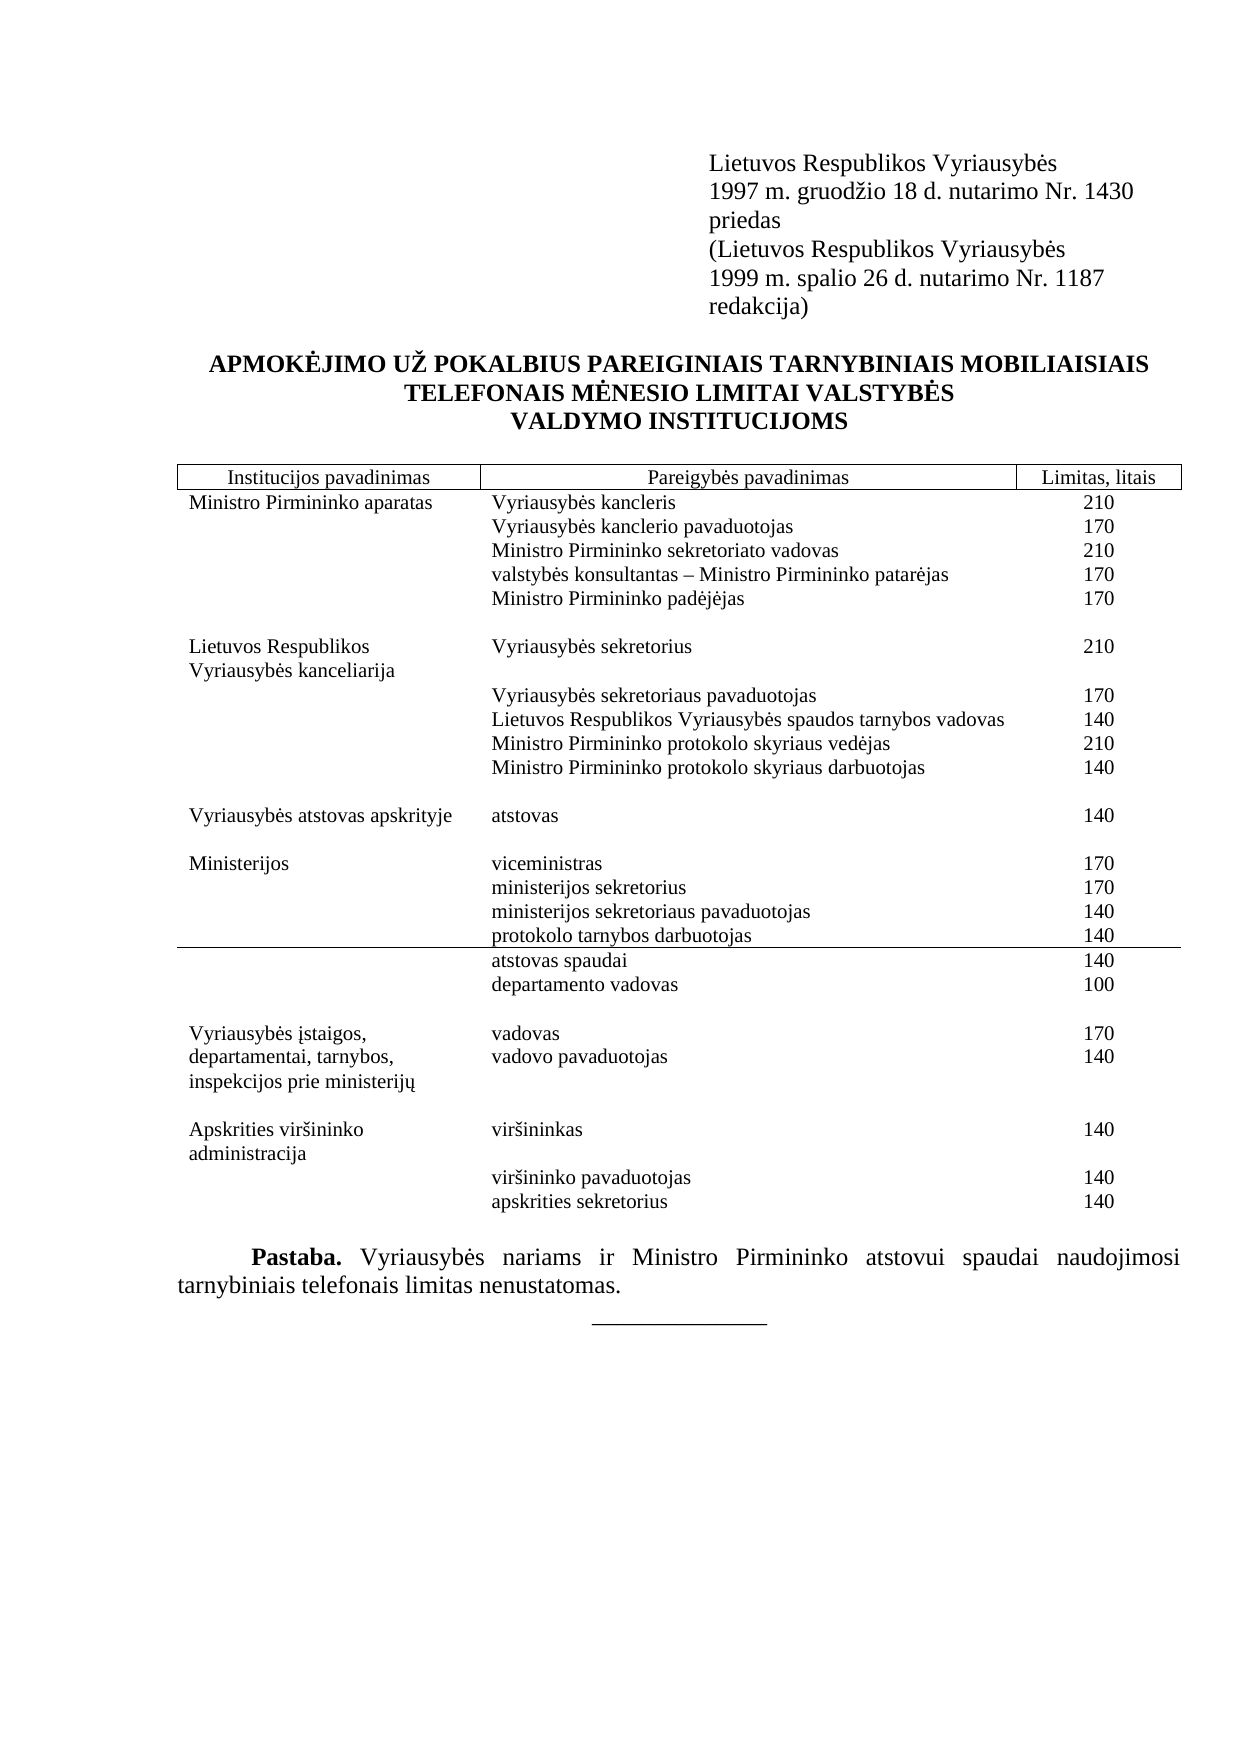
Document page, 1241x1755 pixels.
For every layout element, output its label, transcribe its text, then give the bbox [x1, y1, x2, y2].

table_cell 140 [1016, 707, 1181, 731]
table_cell Ministerijos [177, 827, 480, 875]
table_cell 210 [1016, 610, 1181, 682]
table_cell 140 [1016, 779, 1181, 827]
table_cell viršininko pavaduotojas [480, 1165, 1016, 1189]
table_cell 140 [1016, 755, 1181, 779]
table_cell 170 [1016, 875, 1181, 899]
table_cell vadovas vadovo pavaduotojas [480, 996, 1016, 1093]
text priedas [709, 205, 1181, 234]
text 1997 m. gruodžio 18 d. nutarimo Nr. 1430 [709, 176, 1181, 205]
table_cell Vyriausybės sekretorius [480, 610, 1016, 682]
table_cell Vyriausybės kancleris [480, 490, 1016, 514]
table_cell [177, 899, 480, 923]
table_cell Lietuvos Respublikos Vyriausybės kanceliarija [177, 610, 480, 682]
table_cell [177, 586, 480, 610]
table_cell 170 [1016, 562, 1181, 586]
table_cell [177, 514, 480, 538]
table_cell [177, 948, 480, 972]
table_cell Lietuvos Respublikos Vyriausybės spaudos tarnybos vadovas [480, 707, 1016, 731]
table_header Limitas, litais [1017, 465, 1181, 489]
table_cell [177, 972, 480, 996]
table_cell Vyriausybės sekretoriaus pavaduotojas [480, 683, 1016, 707]
table_cell departamento vadovas [480, 972, 1016, 996]
table_cell atstovas spaudai [480, 948, 1016, 972]
table_cell Vyriausybės įstaigos, departamentai, tarnybos, inspekcijos prie ministerijų [177, 996, 480, 1093]
table_cell ministerijos sekretoriaus pavaduotojas [480, 899, 1016, 923]
table_cell Ministro Pirmininko sekretoriato vadovas [480, 538, 1016, 562]
table_cell 100 [1016, 972, 1181, 996]
table_cell 210 [1016, 490, 1181, 514]
table_cell 140 [1016, 1093, 1181, 1165]
text ______________ [177, 1299, 1181, 1328]
table_cell Apskrities viršininko administracija [177, 1093, 480, 1165]
table_cell [177, 707, 480, 731]
table_cell viceministras [480, 827, 1016, 875]
table_cell 140 [1016, 948, 1181, 972]
table_cell 170 [1016, 683, 1181, 707]
text Lietuvos Respublikos Vyriausybės [709, 148, 1181, 176]
table_header Pareigybės pavadinimas [481, 465, 1016, 489]
table_cell viršininkas [480, 1093, 1016, 1165]
table_header Institucijos pavadinimas [178, 465, 480, 489]
table_cell [177, 731, 480, 755]
table_cell atstovas [480, 779, 1016, 827]
table_cell 140 [1016, 899, 1181, 923]
table_cell 140 [1016, 923, 1181, 947]
table_cell 210 [1016, 538, 1181, 562]
table_cell [177, 923, 480, 947]
table_cell ministerijos sekretorius [480, 875, 1016, 899]
table_cell valstybės konsultantas – Ministro Pirmininko patarėjas [480, 562, 1016, 586]
text APMOKĖJIMO UŽ POKALBIUS PAREIGINIAIS TARNYBINIAIS MOBILIAISIAIS TELEFONAIS MĖNESIO LIMITAI VALSTYBĖS VALDYMO INSTITUCIJOMS [177, 349, 1181, 435]
table_cell [177, 538, 480, 562]
table_cell 140 [1016, 1165, 1181, 1189]
text (Lietuvos Respublikos Vyriausybės [709, 234, 1181, 263]
table_cell 170 140 [1016, 996, 1181, 1093]
table_cell [177, 562, 480, 586]
table_cell 170 [1016, 827, 1181, 875]
table_cell Ministro Pirmininko aparatas [177, 490, 480, 514]
table_cell [177, 1189, 480, 1213]
table_cell [177, 683, 480, 707]
table_cell [177, 875, 480, 899]
table_cell apskrities sekretorius [480, 1189, 1016, 1213]
table_cell Ministro Pirmininko protokolo skyriaus darbuotojas [480, 755, 1016, 779]
table_cell Ministro Pirmininko padėjėjas [480, 586, 1016, 610]
table_cell 170 [1016, 514, 1181, 538]
table_cell [177, 1165, 480, 1189]
table_cell 140 [1016, 1189, 1181, 1213]
table_cell [177, 755, 480, 779]
table_cell Vyriausybės kanclerio pavaduotojas [480, 514, 1016, 538]
table_cell 170 [1016, 586, 1181, 610]
text Pastaba. Vyriausybės nariams ir Ministro Pirmininko atstovui spaudai naudojimosi tarnybiniais telefonais limitas nenustatomas. [177, 1242, 1181, 1299]
table_cell 210 [1016, 731, 1181, 755]
table_cell Ministro Pirmininko protokolo skyriaus vedėjas [480, 731, 1016, 755]
text 1999 m. spalio 26 d. nutarimo Nr. 1187 redakcija) [709, 263, 1181, 320]
table_cell protokolo tarnybos darbuotojas [480, 923, 1016, 947]
table_cell Vyriausybės atstovas apskrityje [177, 779, 480, 827]
